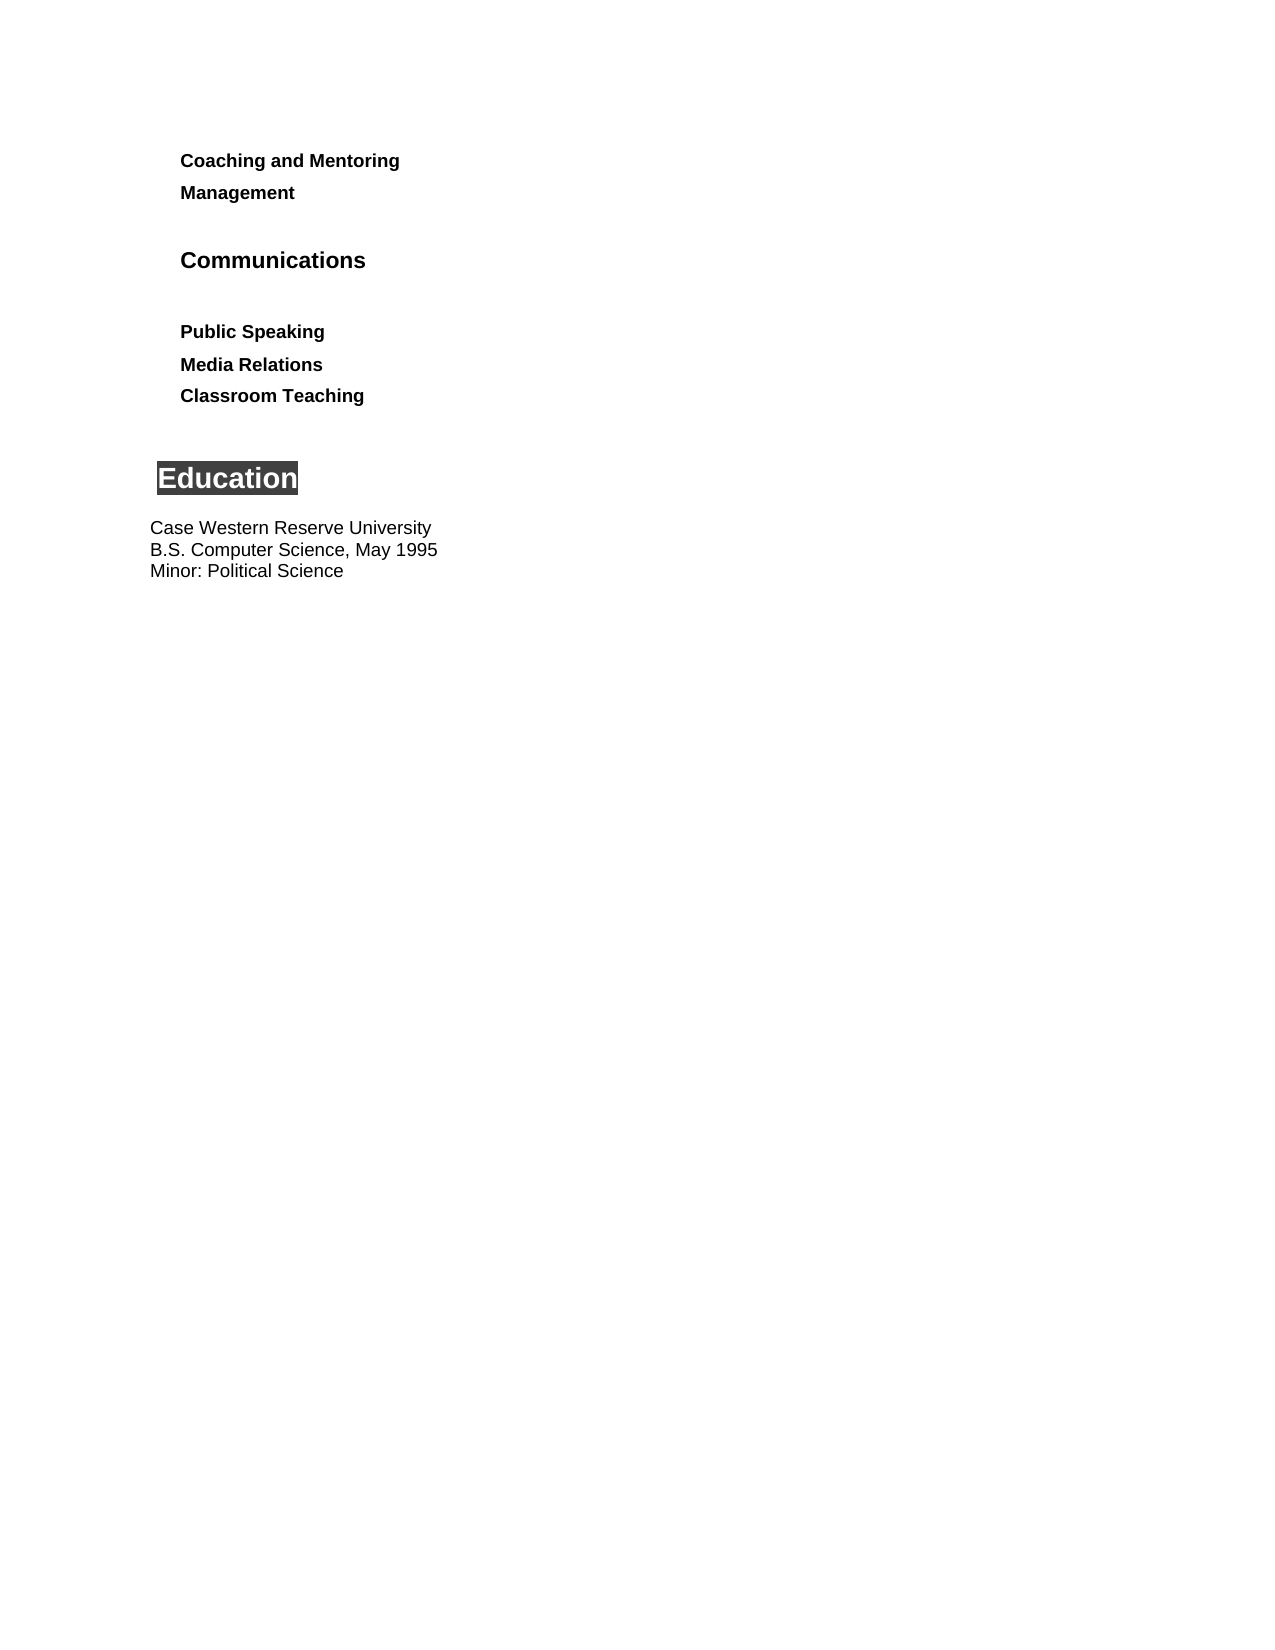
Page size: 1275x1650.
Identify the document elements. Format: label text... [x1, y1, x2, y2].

text Case Western Reserve University [150, 517, 1125, 539]
text Communications [180, 247, 1095, 273]
text B.S. Computer Science, May 1995 [150, 539, 1125, 560]
text Public Speaking [180, 321, 1095, 343]
subtitle Classroom Teaching [180, 385, 1095, 407]
text Minor: Political Science [150, 560, 1125, 582]
subtitle Coaching and Mentoring [180, 150, 1095, 172]
text Education [157, 461, 1118, 495]
subtitle Management [180, 182, 1095, 203]
subtitle Media Relations [180, 353, 1095, 375]
